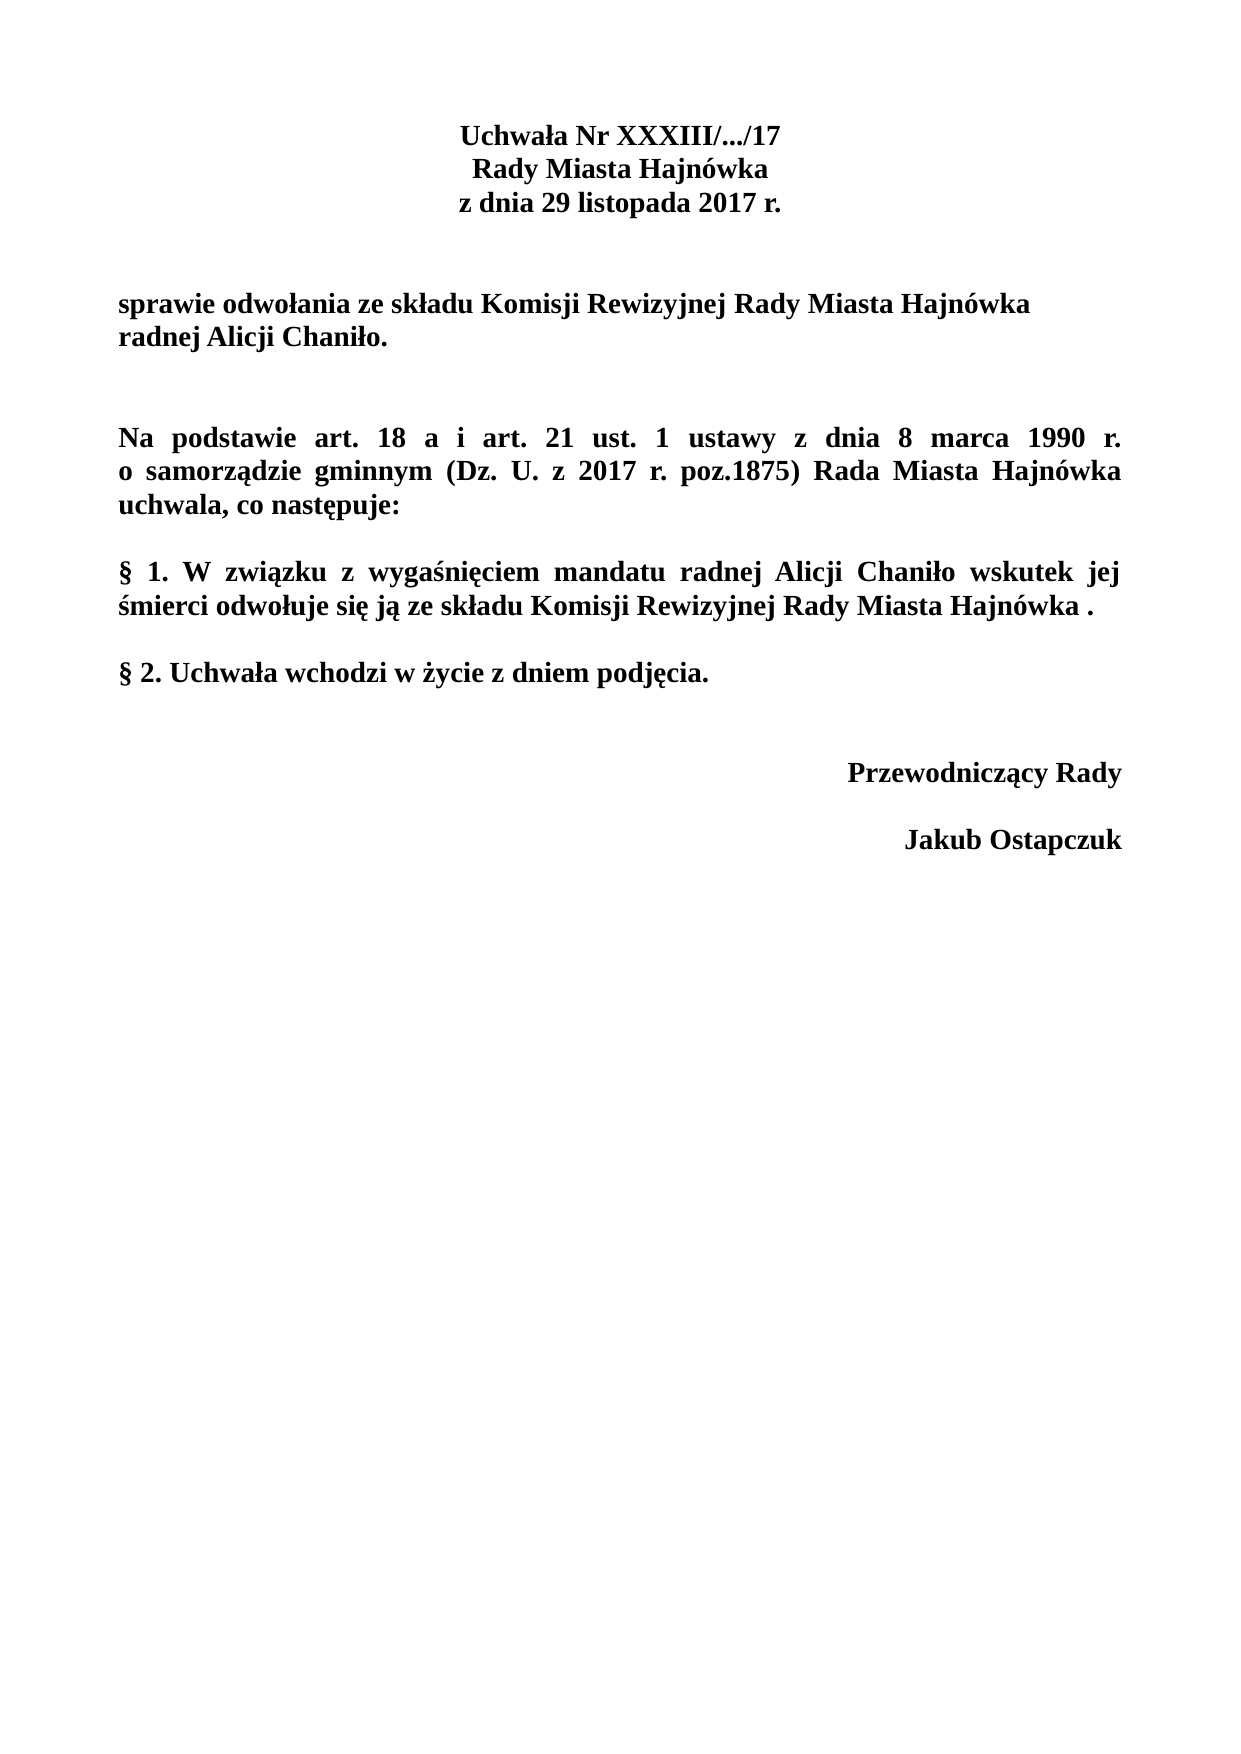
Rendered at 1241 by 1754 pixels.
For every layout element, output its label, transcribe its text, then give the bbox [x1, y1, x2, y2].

text z dnia 29 listopada 2017 r. [118, 185, 1122, 219]
text § 2. Uchwała wchodzi w życie z dniem podjęcia. [118, 655, 1122, 688]
text Jakub Ostapczuk [118, 822, 1122, 856]
text § 1. W związku z wygaśnięciem mandatu radnej Alicji Chaniło wskutek jej śmierci odwołuje się ją ze składu Komisji Rewizyjnej Rady Miasta Hajnówka . [118, 554, 1122, 621]
text Uchwała Nr XXXIII/.../17 [118, 118, 1122, 152]
text Przewodniczący Rady [118, 755, 1122, 789]
text Na podstawie art. 18 a i art. 21 ust. 1 ustawy z dnia 8 marca 1990 r. o samorządzie gminnym (Dz. U. z 2017 r. poz.1875) Rada Miasta Hajnówka uchwala, co następuje: [118, 420, 1122, 521]
text sprawie odwołania ze składu Komisji Rewizyjnej Rady Miasta Hajnówka radnej Alicji Chaniło. [118, 286, 1122, 353]
text Rady Miasta Hajnówka [118, 152, 1122, 185]
